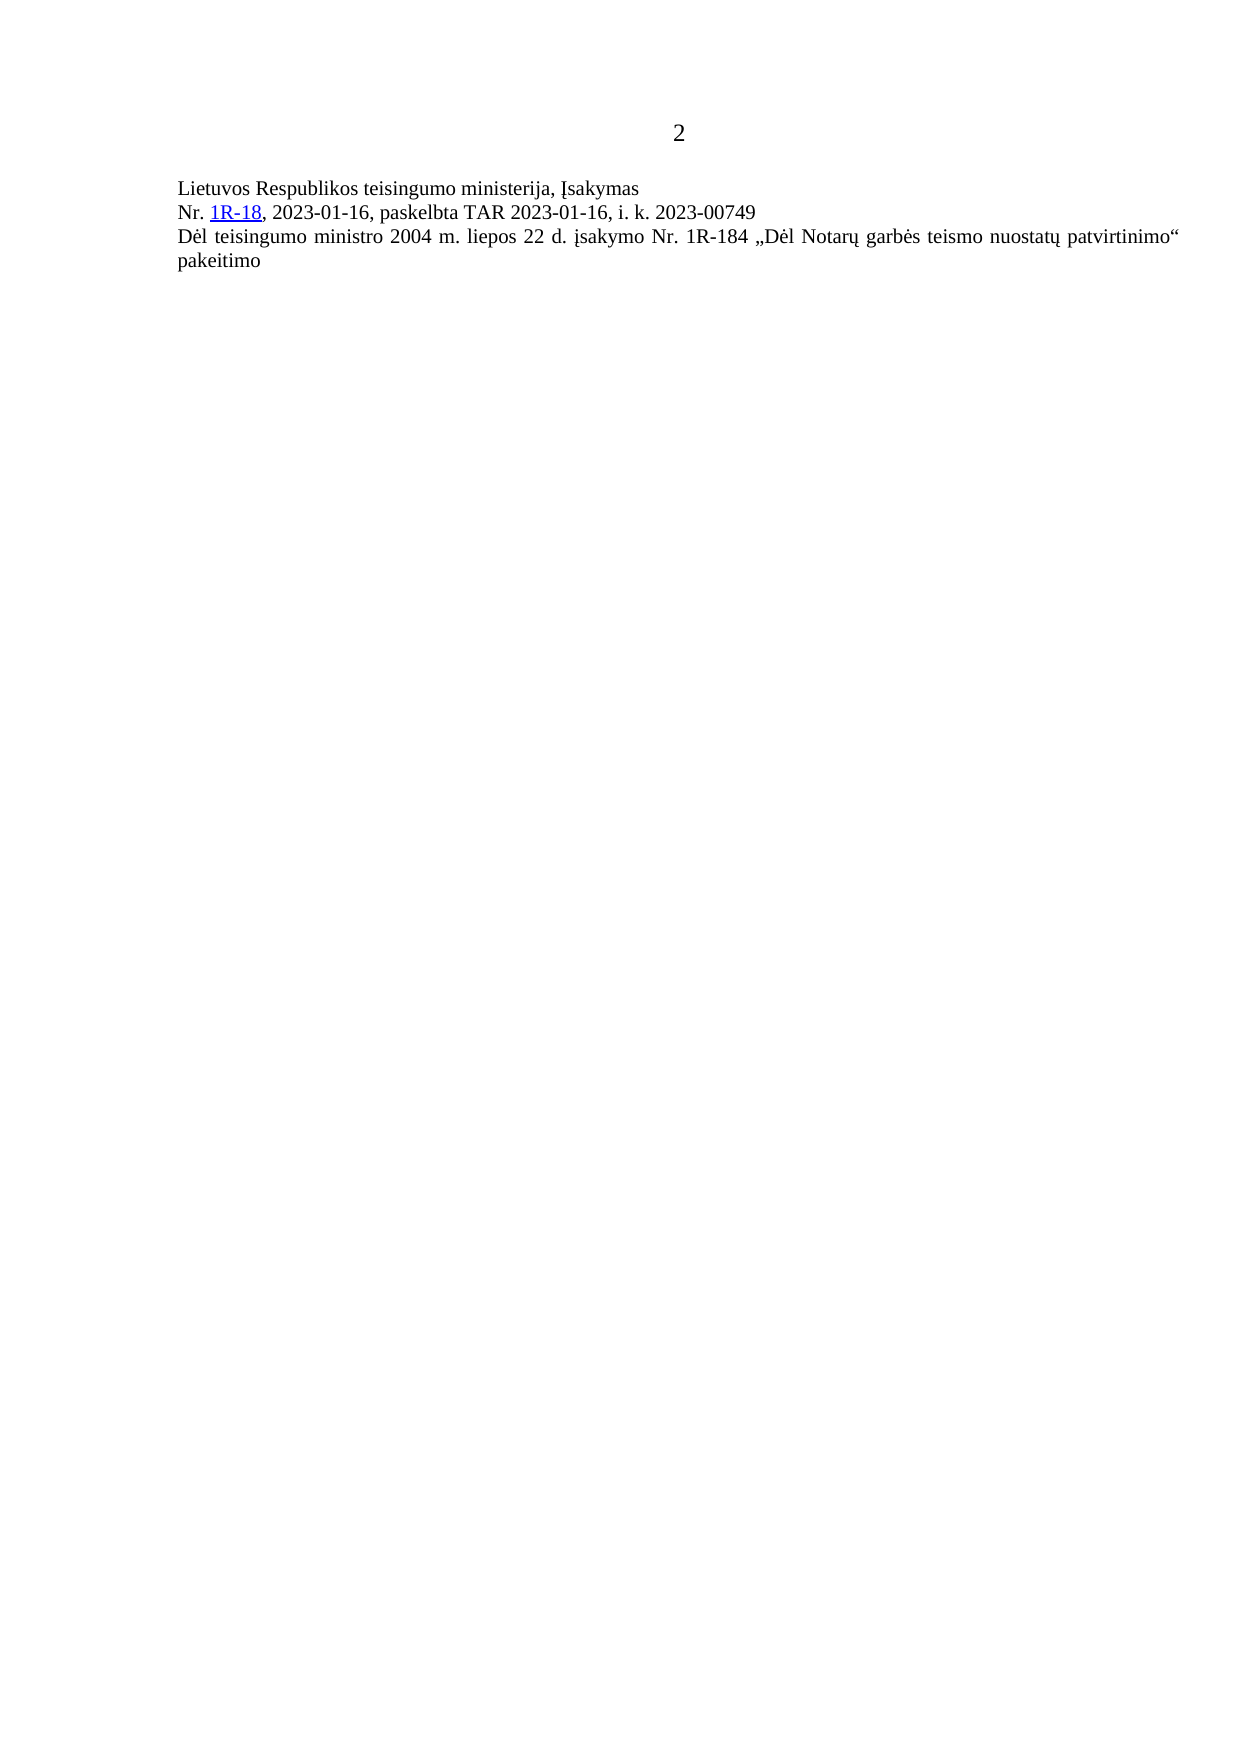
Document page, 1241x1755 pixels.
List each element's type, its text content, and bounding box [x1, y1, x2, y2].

text Lietuvos Respublikos teisingumo ministerija, Įsakymas [177, 176, 1181, 200]
text Dėl teisingumo ministro 2004 m. liepos 22 d. įsakymo Nr. 1R-184 „Dėl Notarų garbės teismo nuostatų patvirtinimo“ pakeitimo [177, 224, 1181, 272]
text Nr. 1R-18, 2023-01-16, paskelbta TAR 2023-01-16, i. k. 2023-00749 [177, 200, 1181, 224]
